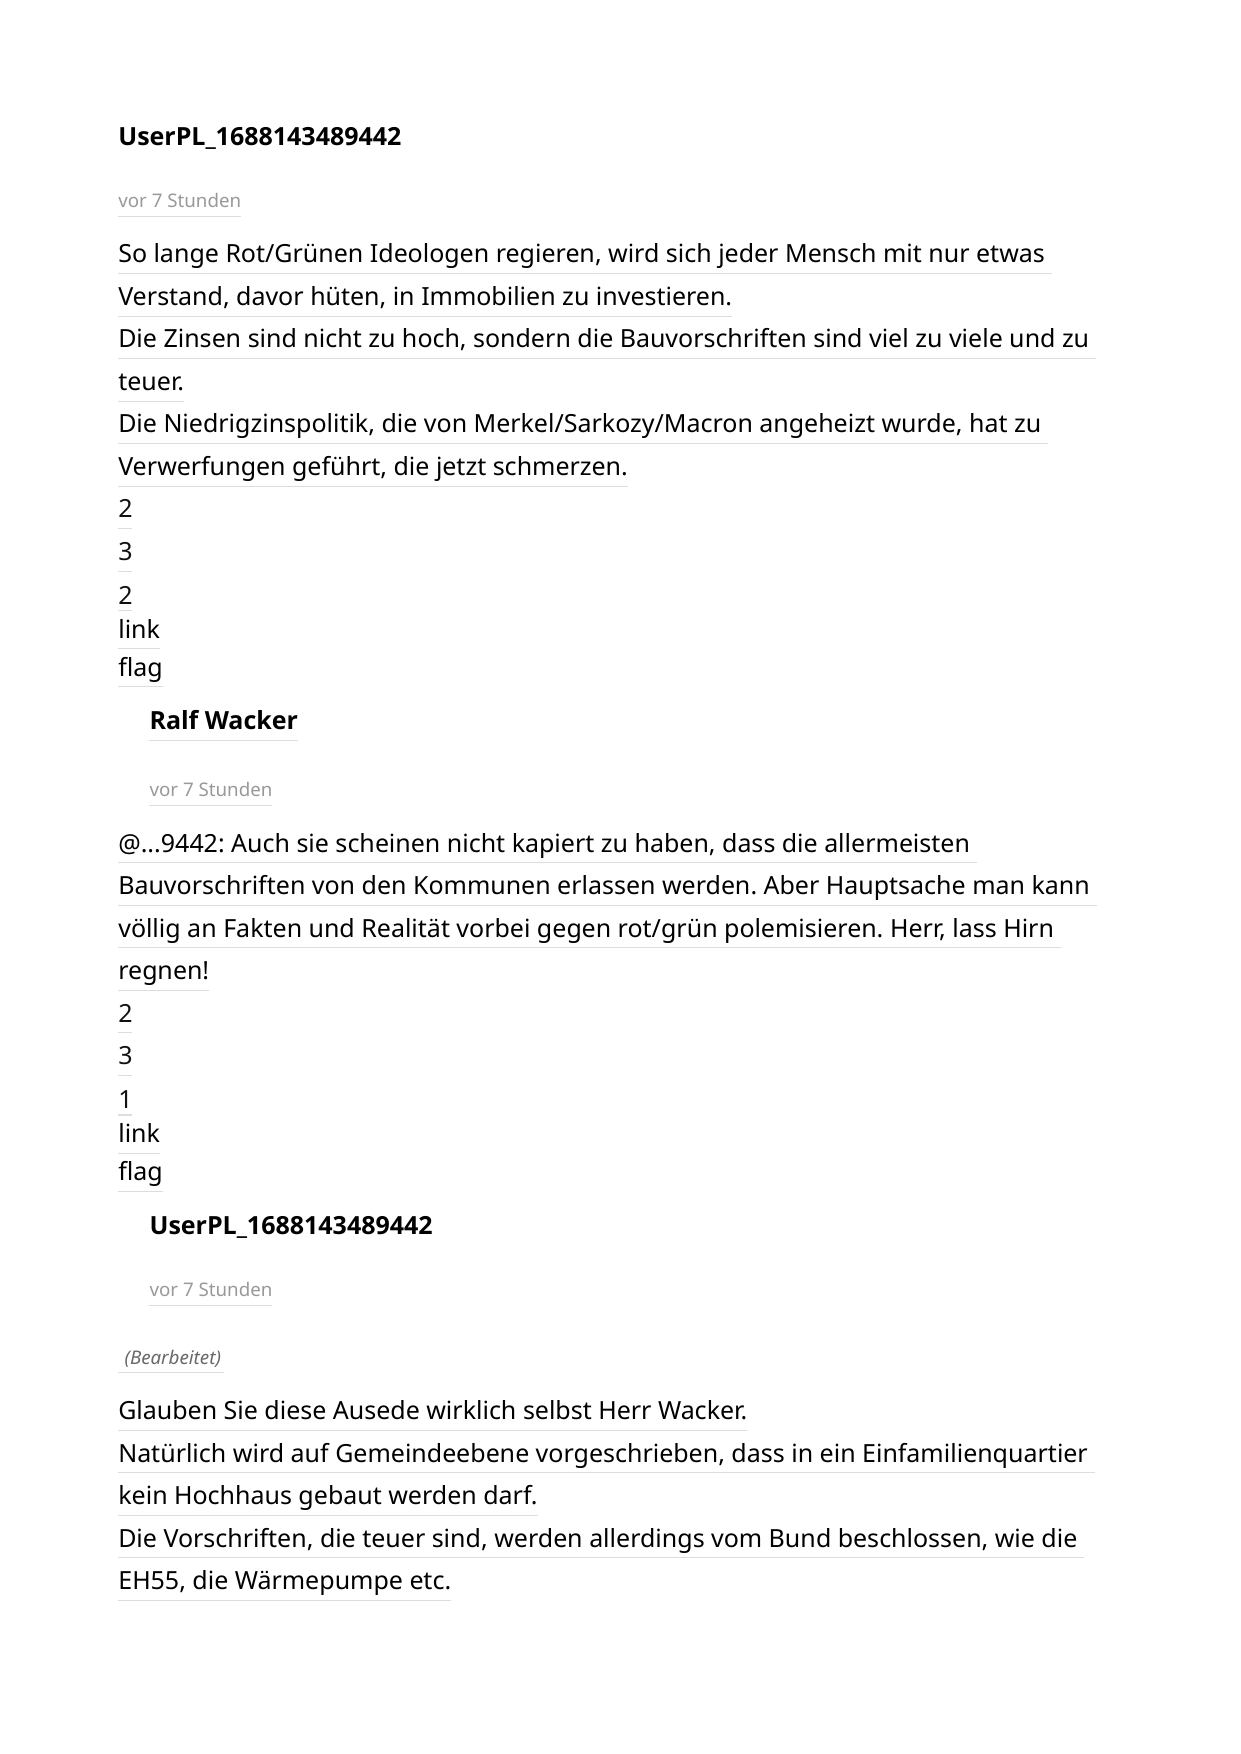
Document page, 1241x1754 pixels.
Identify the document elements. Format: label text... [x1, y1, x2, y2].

text Glauben Sie diese Ausede wirklich selbst Herr Wacker. Natürlich wird auf Gemeindeebene vorgeschrieben, dass in ein Einfamilienquartier kein Hochhaus gebaut werden darf. Die Vorschriften, die teuer sind, werden allerdings vom Bund beschlossen, wie die EH55, die Wärmepumpe etc. [118, 1393, 1122, 1601]
text 3 [118, 533, 1122, 572]
text 1 [118, 1080, 1122, 1116]
text UserPL_1688143489442 [118, 118, 1122, 152]
text 2 [118, 995, 1122, 1033]
text flag [118, 649, 1122, 687]
text 2 [118, 491, 1122, 529]
text Ralf Wacker [149, 703, 1122, 741]
text vor 7 Stunden [118, 187, 1117, 217]
text 3 [118, 1038, 1122, 1076]
text @...9442: Auch sie scheinen nicht kapiert zu haben, dass die allermeisten Bauvorschriften von den Kommunen erlassen werden. Aber Hauptsache man kann völlig an Fakten und Realität vorbei gegen rot/grün polemisieren. Herr, lass Hirn regnen! [118, 825, 1122, 991]
text link [118, 611, 1122, 649]
text UserPL_1688143489442 [149, 1207, 1122, 1241]
text 2 [118, 576, 1122, 611]
text vor 7 Stunden [149, 1277, 1117, 1306]
text flag [118, 1154, 1122, 1192]
text link [118, 1116, 1122, 1154]
text (Bearbeitet) [118, 1341, 1122, 1373]
text vor 7 Stunden [149, 777, 1117, 806]
text So lange Rot/Grünen Ideologen regieren, wird sich jeder Mensch mit nur etwas Verstand, davor hüten, in Immobilien zu investieren. Die Zinsen sind nicht zu hoch, sondern die Bauvorschriften sind viel zu viele und zu teuer. Die Niedrigzinspolitik, die von Merkel/Sarkozy/Macron angeheizt wurde, hat zu Verwerfungen geführt, die jetzt schmerzen. [118, 236, 1122, 487]
